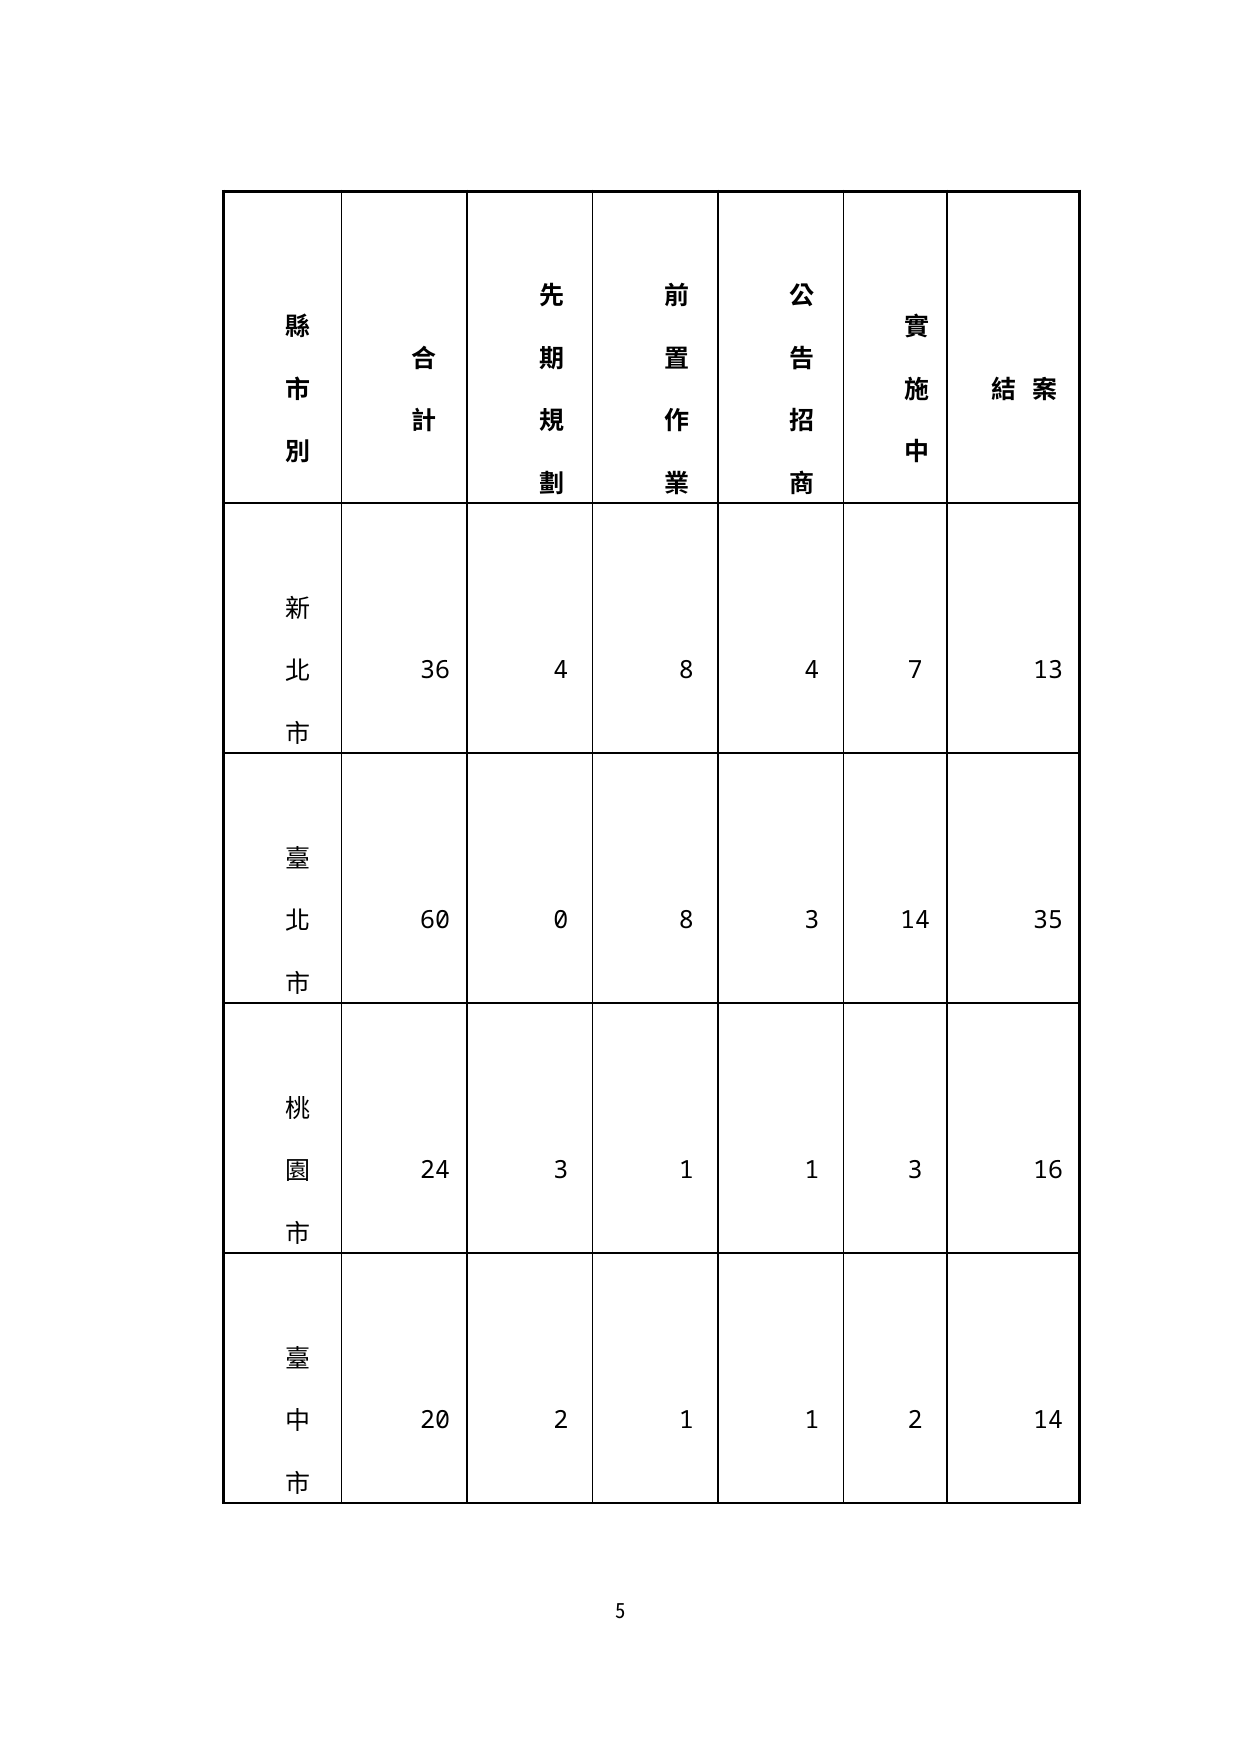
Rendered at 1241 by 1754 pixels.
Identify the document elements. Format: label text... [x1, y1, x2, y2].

table_cell 2 [844, 1254, 946, 1502]
table_cell 14 [844, 754, 946, 1002]
table_cell 1 [593, 1004, 717, 1252]
table_cell 14 [948, 1254, 1078, 1502]
table_cell 13 [948, 504, 1078, 752]
table_cell 2 [468, 1254, 592, 1502]
table_cell 1 [719, 1004, 843, 1252]
table_header 前置作業 [593, 193, 717, 502]
table_cell 8 [593, 504, 717, 752]
table_cell 36 [342, 504, 466, 752]
table_cell 7 [844, 504, 946, 752]
table_header 實施中 [844, 193, 946, 502]
table_header 先期規劃 [468, 193, 592, 502]
table_cell 35 [948, 754, 1078, 1002]
table_cell 20 [342, 1254, 466, 1502]
table_cell 新北市 [225, 504, 341, 752]
table_header 縣市別 [225, 193, 341, 502]
table_cell 4 [468, 504, 592, 752]
table_cell 16 [948, 1004, 1078, 1252]
table_cell 桃園市 [225, 1004, 341, 1252]
table_cell 臺中市 [225, 1254, 341, 1502]
table_cell 1 [719, 1254, 843, 1502]
table_cell 0 [468, 754, 592, 1002]
table_cell 3 [844, 1004, 946, 1252]
table_cell 3 [468, 1004, 592, 1252]
table_cell 臺北市 [225, 754, 341, 1002]
table_header 公告招商 [719, 193, 843, 502]
table_cell 24 [342, 1004, 466, 1252]
table_cell 3 [719, 754, 843, 1002]
table_cell 1 [593, 1254, 717, 1502]
table_cell 60 [342, 754, 466, 1002]
table_cell 4 [719, 504, 843, 752]
table_header 結案 [948, 193, 1078, 502]
table_cell 8 [593, 754, 717, 1002]
table_header 合計 [342, 193, 466, 502]
